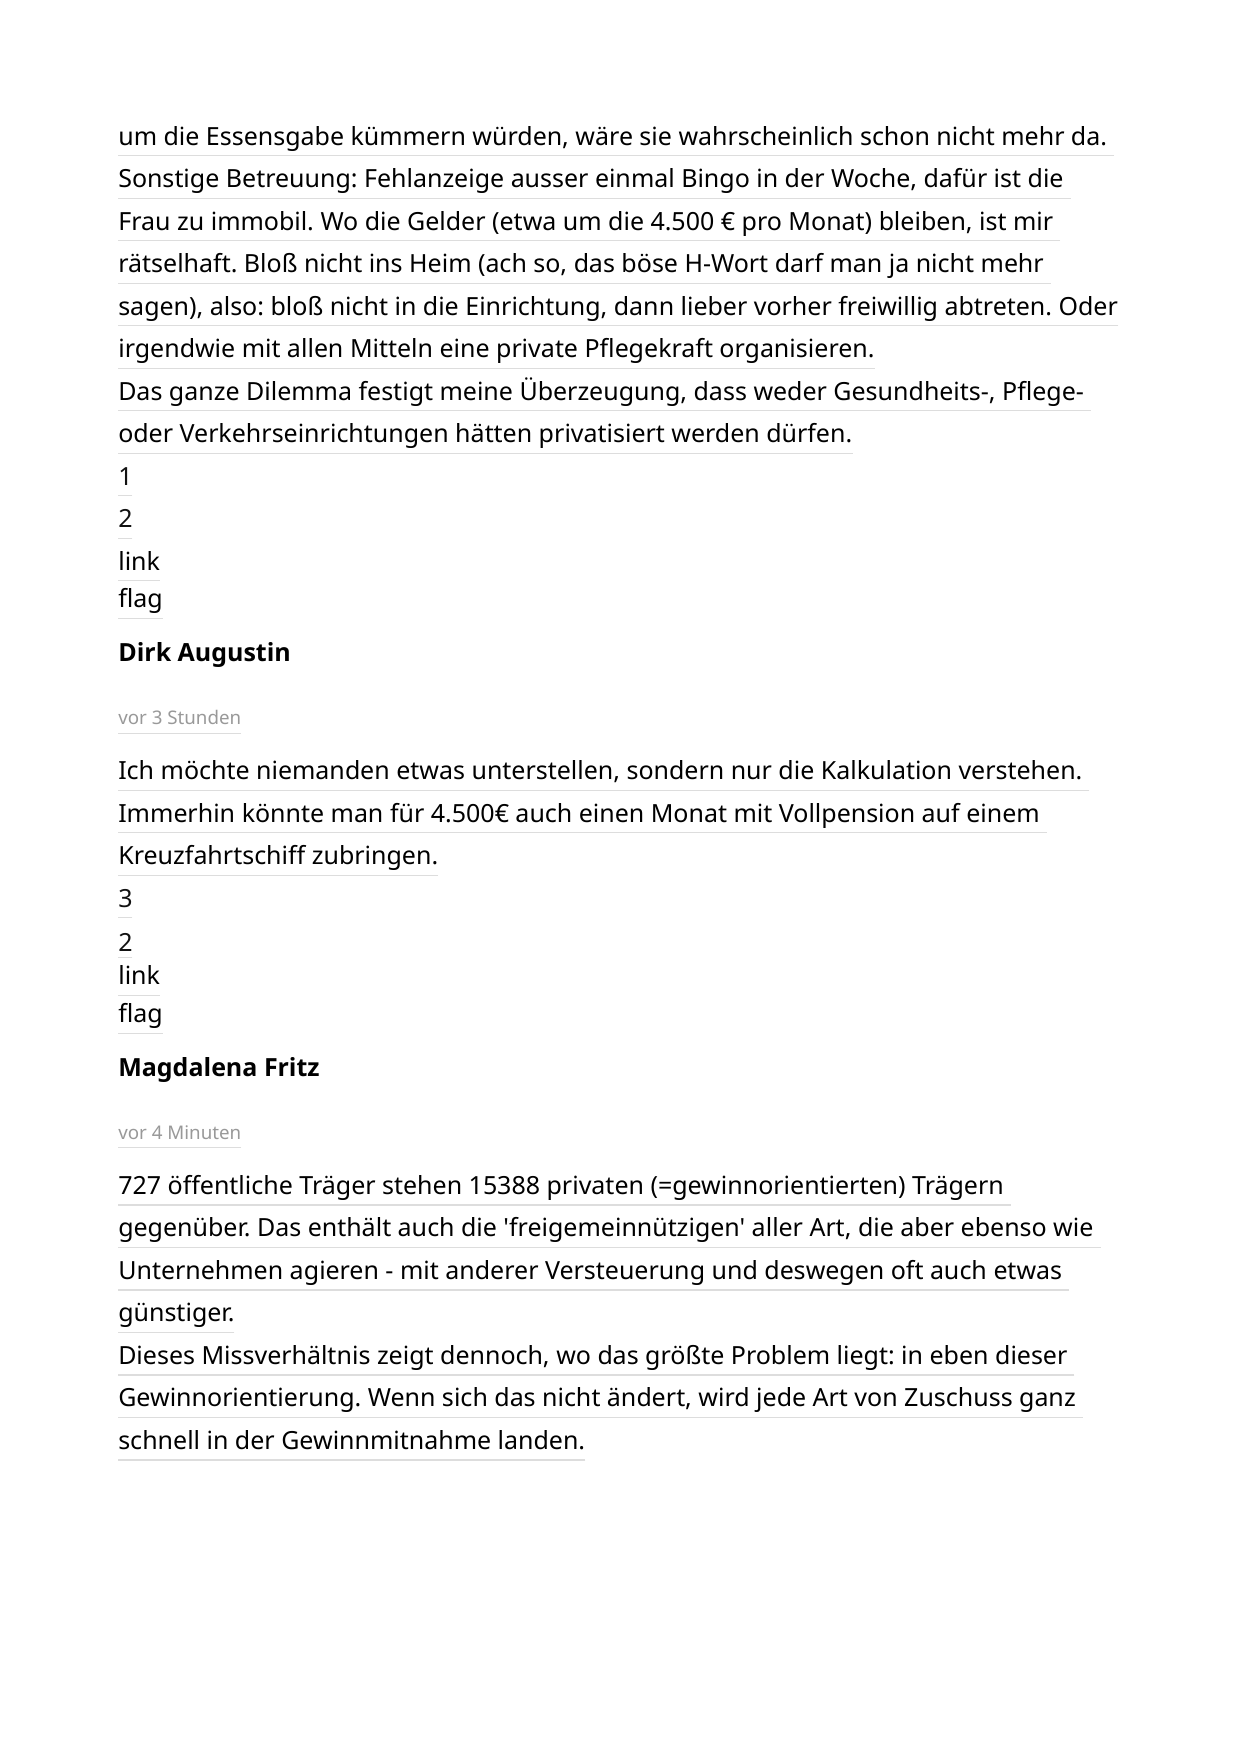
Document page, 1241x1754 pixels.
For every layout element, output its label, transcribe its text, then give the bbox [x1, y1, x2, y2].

text Dirk Augustin [118, 635, 1122, 669]
text flag [118, 581, 1122, 619]
text 3 [118, 880, 1122, 918]
text Magdalena Fritz [118, 1050, 1122, 1084]
text link [118, 543, 1122, 581]
text vor 4 Minuten [118, 1119, 1117, 1148]
text vor 3 Stunden [118, 704, 1117, 734]
text Ich möchte niemanden etwas unterstellen, sondern nur die Kalkulation verstehen. Immerhin könnte man für 4.500€ auch einen Monat mit Vollpension auf einem Kreuzfahrtschiff zubringen. [118, 753, 1122, 876]
text 1 [118, 458, 1122, 496]
text flag [118, 996, 1122, 1034]
text 2 [118, 923, 1122, 958]
text um die Essensgabe kümmern würden, wäre sie wahrscheinlich schon nicht mehr da. Sonstige Betreuung: Fehlanzeige ausser einmal Bingo in der Woche, dafür ist die Frau zu immobil. Wo die Gelder (etwa um die 4.500 € pro Monat) bleiben, ist mir rätselhaft. Bloß nicht ins Heim (ach so, das böse H-Wort darf man ja nicht mehr sagen), also: bloß nicht in die Einrichtung, dann lieber vorher freiwillig abtreten. Oder irgendwie mit allen Mitteln eine private Pflegekraft organisieren. Das ganze Dilemma festigt meine Überzeugung, dass weder Gesundheits-, Pflege- oder Verkehrseinrichtungen hätten privatisiert werden dürfen. [118, 118, 1122, 454]
text link [118, 958, 1122, 996]
text 2 [118, 501, 1122, 539]
text 727 öffentliche Träger stehen 15388 privaten (=gewinnorientierten) Trägern gegenüber. Das enthält auch die 'freigemeinnützigen' aller Art, die aber ebenso wie Unternehmen agieren - mit anderer Versteuerung und deswegen oft auch etwas günstiger. Dieses Missverhältnis zeigt dennoch, wo das größte Problem liegt: in eben dieser Gewinnorientierung. Wenn sich das nicht ändert, wird jede Art von Zuschuss ganz schnell in der Gewinnmitnahme landen. [118, 1168, 1122, 1461]
